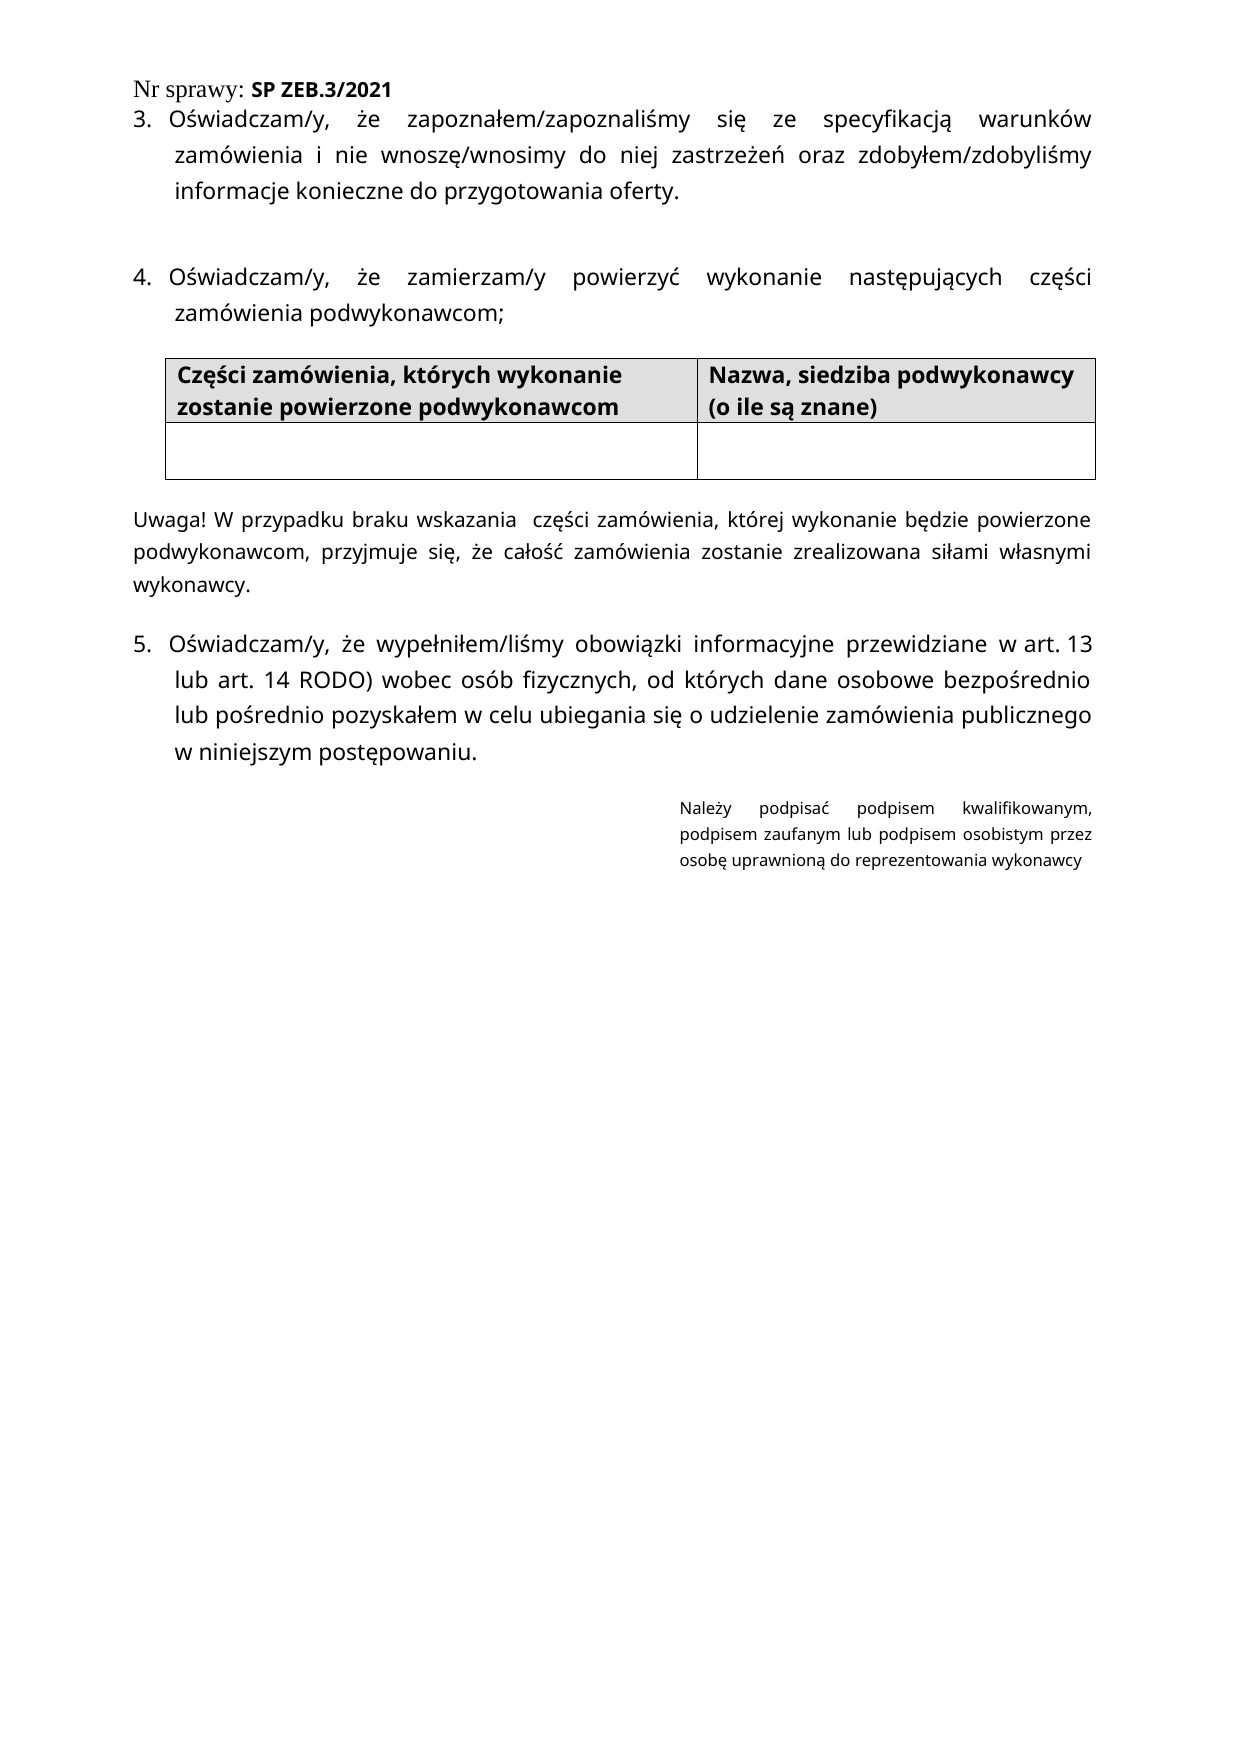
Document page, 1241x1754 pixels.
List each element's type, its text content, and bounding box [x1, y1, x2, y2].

text Uwaga! W przypadku braku wskazania części zamówienia, której wykonanie będzie powierzone podwykonawcom, przyjmuje się, że całość zamówienia zostanie zrealizowana siłami własnymi wykonawcy. [133, 505, 1092, 598]
table_header Nazwa, siedziba podwykonawcy (o ile są znane) [698, 359, 1095, 422]
table_cell [166, 423, 697, 479]
text Należy podpisać podpisem kwalifikowanym, podpisem zaufanym lub podpisem osobistym przez osobę uprawnioną do reprezentowania wykonawcy [679, 796, 1092, 871]
list Oświadczam/y, że zapoznałem/zapoznaliśmy się ze specyfikacją warunków zamówienia i nie wnoszę/wnosimy do niej zastrzeżeń oraz zdobyłem/zdobyliśmy informacje konieczne do przygotowania oferty. [133, 103, 1092, 207]
list Oświadczam/y, że zamierzam/y powierzyć wykonanie następujących części zamówienia podwykonawcom; [133, 261, 1092, 328]
table_cell [698, 423, 1095, 479]
list Oświadczam/y, że wypełniłem/liśmy obowiązki informacyjne przewidziane w art. 13 lub art. 14 RODO) wobec osób fizycznych, od których dane osobowe bezpośrednio lub pośrednio pozyskałem w celu ubiegania się o udzielenie zamówienia publicznego w niniejszym postępowaniu. [133, 628, 1092, 767]
table_header Części zamówienia, których wykonanie zostanie powierzone podwykonawcom [166, 359, 697, 422]
